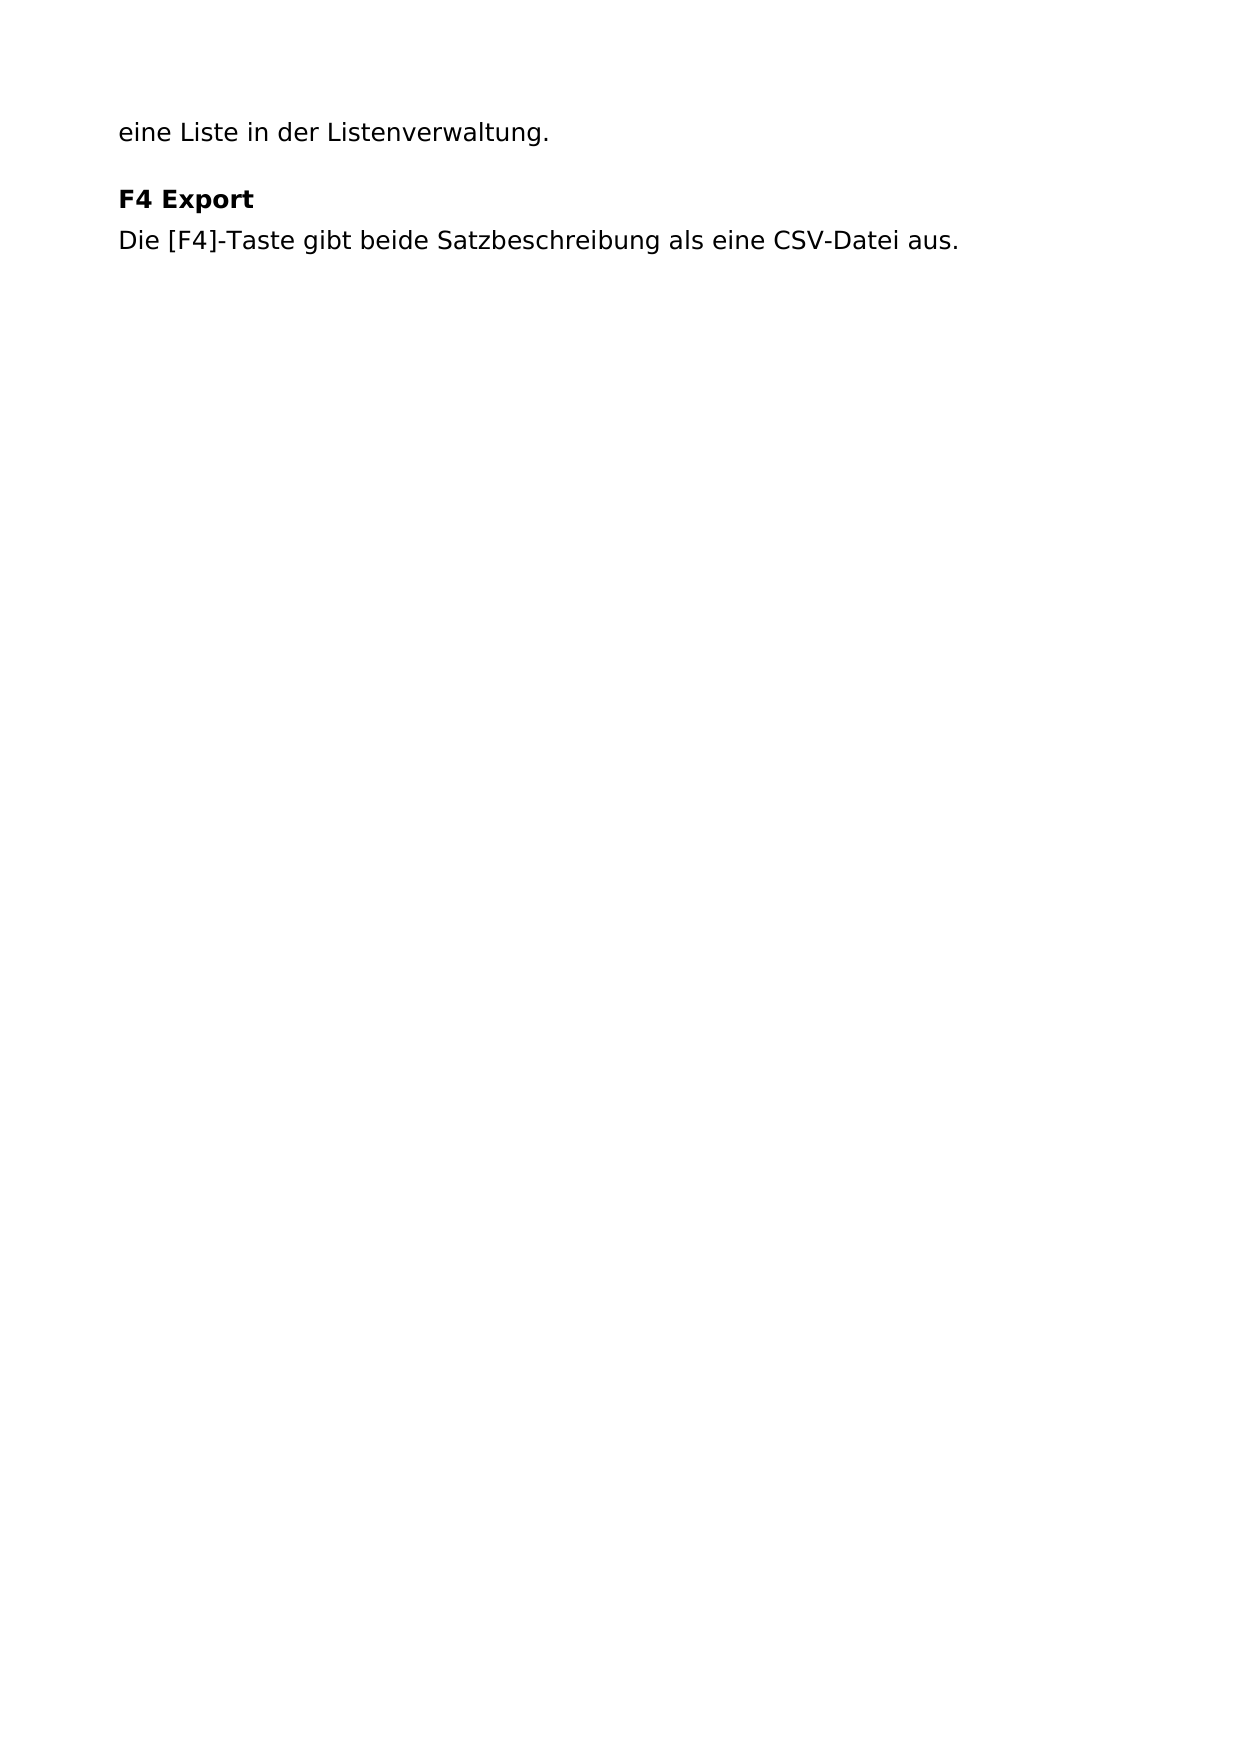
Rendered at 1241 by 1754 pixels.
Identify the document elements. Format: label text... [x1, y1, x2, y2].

text Die [F4]-Taste gibt beide Satzbeschreibung als eine CSV-Datei aus. [118, 226, 1122, 256]
subtitle F4 Export [118, 185, 1122, 214]
text eine Liste in der Listenverwaltung. [118, 118, 1122, 147]
